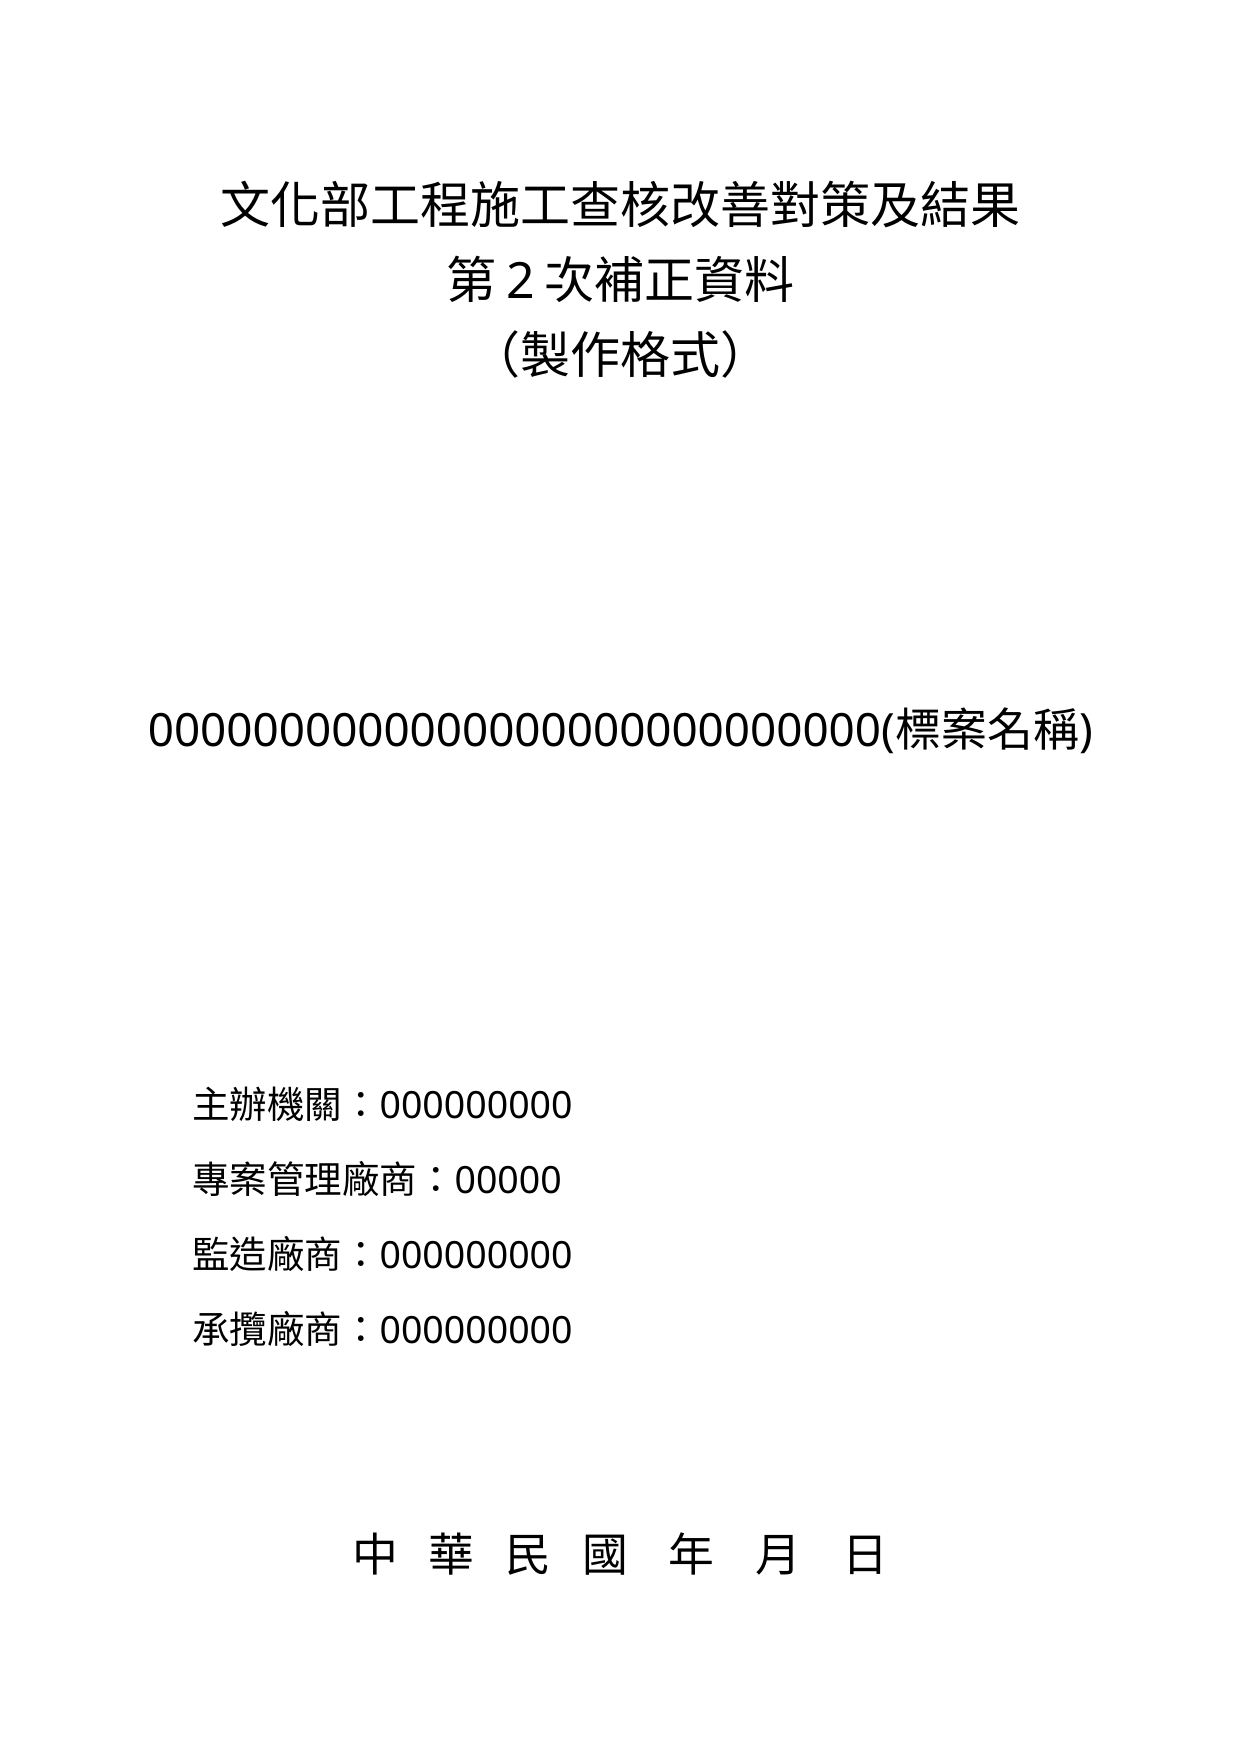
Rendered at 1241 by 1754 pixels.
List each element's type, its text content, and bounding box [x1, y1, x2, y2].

text 監造廠商：000000000 [192, 1214, 1122, 1289]
text 0000000000000000000000000000(標案名稱) [118, 689, 1122, 764]
text （製作格式） [118, 314, 1122, 389]
text 承攬廠商：000000000 [192, 1289, 1122, 1364]
text 主辦機關：000000000 [192, 1064, 1122, 1139]
text 專案管理廠商：00000 [192, 1139, 1122, 1214]
text 第2次補正資料 [118, 239, 1122, 314]
text 文化部工程施工查核改善對策及結果 [118, 164, 1122, 239]
text 中 華 民 國 年 月 日 [118, 1514, 1122, 1589]
